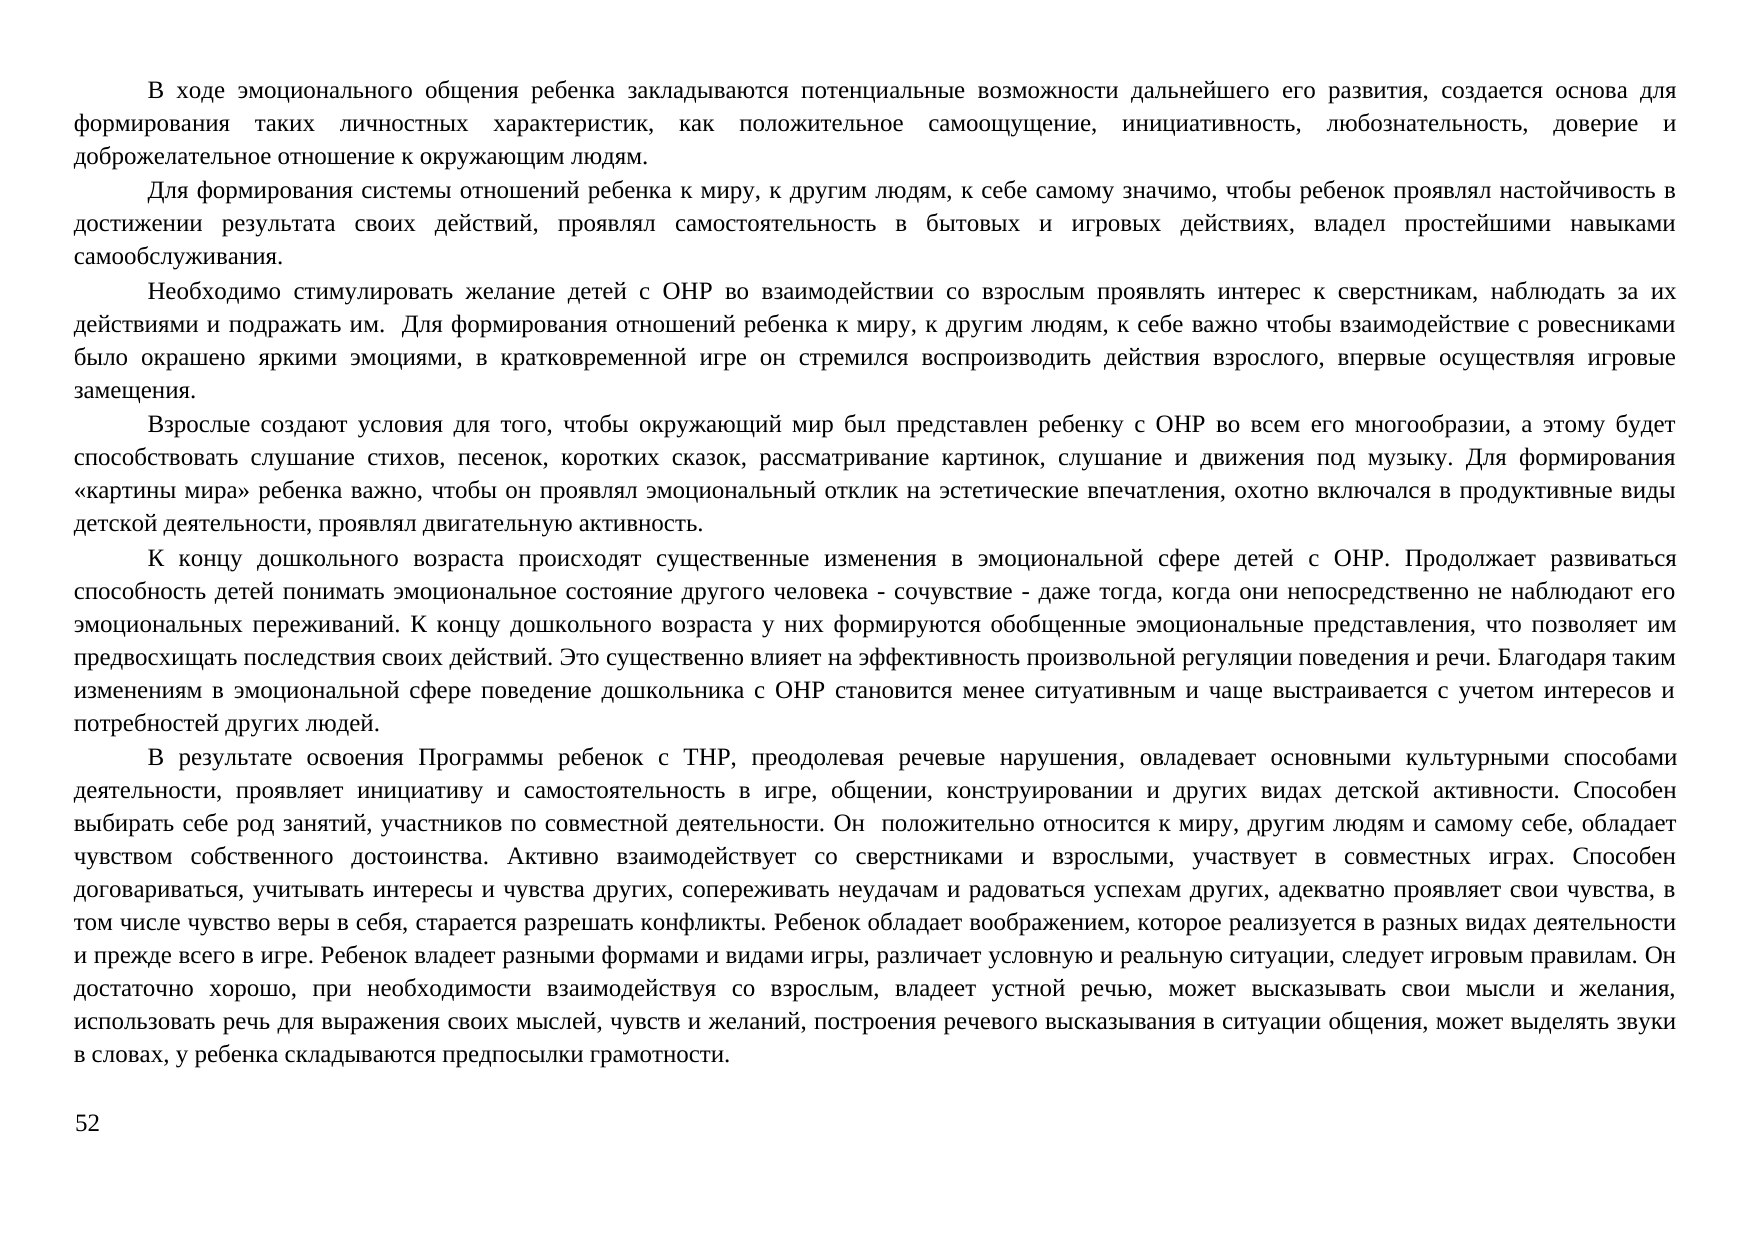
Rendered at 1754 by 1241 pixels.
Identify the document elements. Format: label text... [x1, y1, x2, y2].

text Необходимо стимулировать желание детей с ОНР во взаимодействии со взрослым проявлять интерес к сверстникам, наблюдать за их действиями и подражать им. Для формирования отношений ребенка к миру, к другим людям, к себе важно чтобы взаимодействие с ровесниками было окрашено яркими эмоциями, в кратковременной игре он стремился воспроизводить действия взрослого, впервые осуществляя игровые замещения. [73, 276, 1678, 404]
text В результате освоения Программы ребенок с ТНР, преодолевая речевые нарушения, овладевает основными культурными способами деятельности, проявляет инициативу и самостоятельность в игре, общении, конструировании и других видах детской активности. Способен выбирать себе род занятий, участников по совместной деятельности. Он положительно относится к миру, другим людям и самому себе, обладает чувством собственного достоинства. Активно взаимодействует со сверстниками и взрослыми, участвует в совместных играх. Способен договариваться, учитывать интересы и чувства других, сопереживать неудачам и радоваться успехам других, адекватно проявляет свои чувства, в том числе чувство веры в себя, старается разрешать конфликты. Ребенок обладает воображением, которое реализуется в разных видах деятельности и прежде всего в игре. Ребенок владеет разными формами и видами игры, различает условную и реальную ситуации, следует игровым правилам. Он достаточно хорошо, при необходимости взаимодействуя со взрослым, владеет устной речью, может высказывать свои мысли и желания, использовать речь для выражения своих мыслей, чувств и желаний, построения речевого высказывания в ситуации общения, может выделять звуки в словах, у ребенка складываются предпосылки грамотности. [73, 742, 1678, 1068]
text Взрослые создают условия для того, чтобы окружающий мир был представлен ребенку с ОНР во всем его многообразии, а этому будет способствовать слушание стихов, песенок, коротких сказок, рассматривание картинок, слушание и движения под музыку. Для формирования «картины мира» ребенка важно, чтобы он проявлял эмоциональный отклик на эстетические впечатления, охотно включался в продуктивные виды детской деятельности, проявлял двигательную активность. [73, 409, 1678, 537]
text Для формирования системы отношений ребенка к миру, к другим людям, к себе самому значимо, чтобы ребенок проявлял настойчивость в достижении результата своих действий, проявлял самостоятельность в бытовых и игровых действиях, владел простейшими навыками самообслуживания. [73, 175, 1678, 270]
text К концу дошкольного возраста происходят существенные изменения в эмоциональной сфере детей с ОНР. Продолжает развиваться способность детей понимать эмоциональное состояние другого человека - сочувствие - даже тогда, когда они непосредственно не наблюдают его эмоциональных переживаний. К концу дошкольного возраста у них формируются обобщенные эмоциональные представления, что позволяет им предвосхищать последствия своих действий. Это существенно влияет на эффективность произвольной регуляции поведения и речи. Благодаря таким изменениям в эмоциональной сфере поведение дошкольника с ОНР становится менее ситуативным и чаще выстраивается с учетом интересов и потребностей других людей. [73, 543, 1678, 737]
text В ходе эмоционального общения ребенка закладываются потенциальные возможности дальнейшего его развития, создается основа для формирования таких личностных характеристик, как положительное самоощущение, инициативность, любознательность, доверие и доброжелательное отношение к окружающим людям. [73, 75, 1678, 170]
